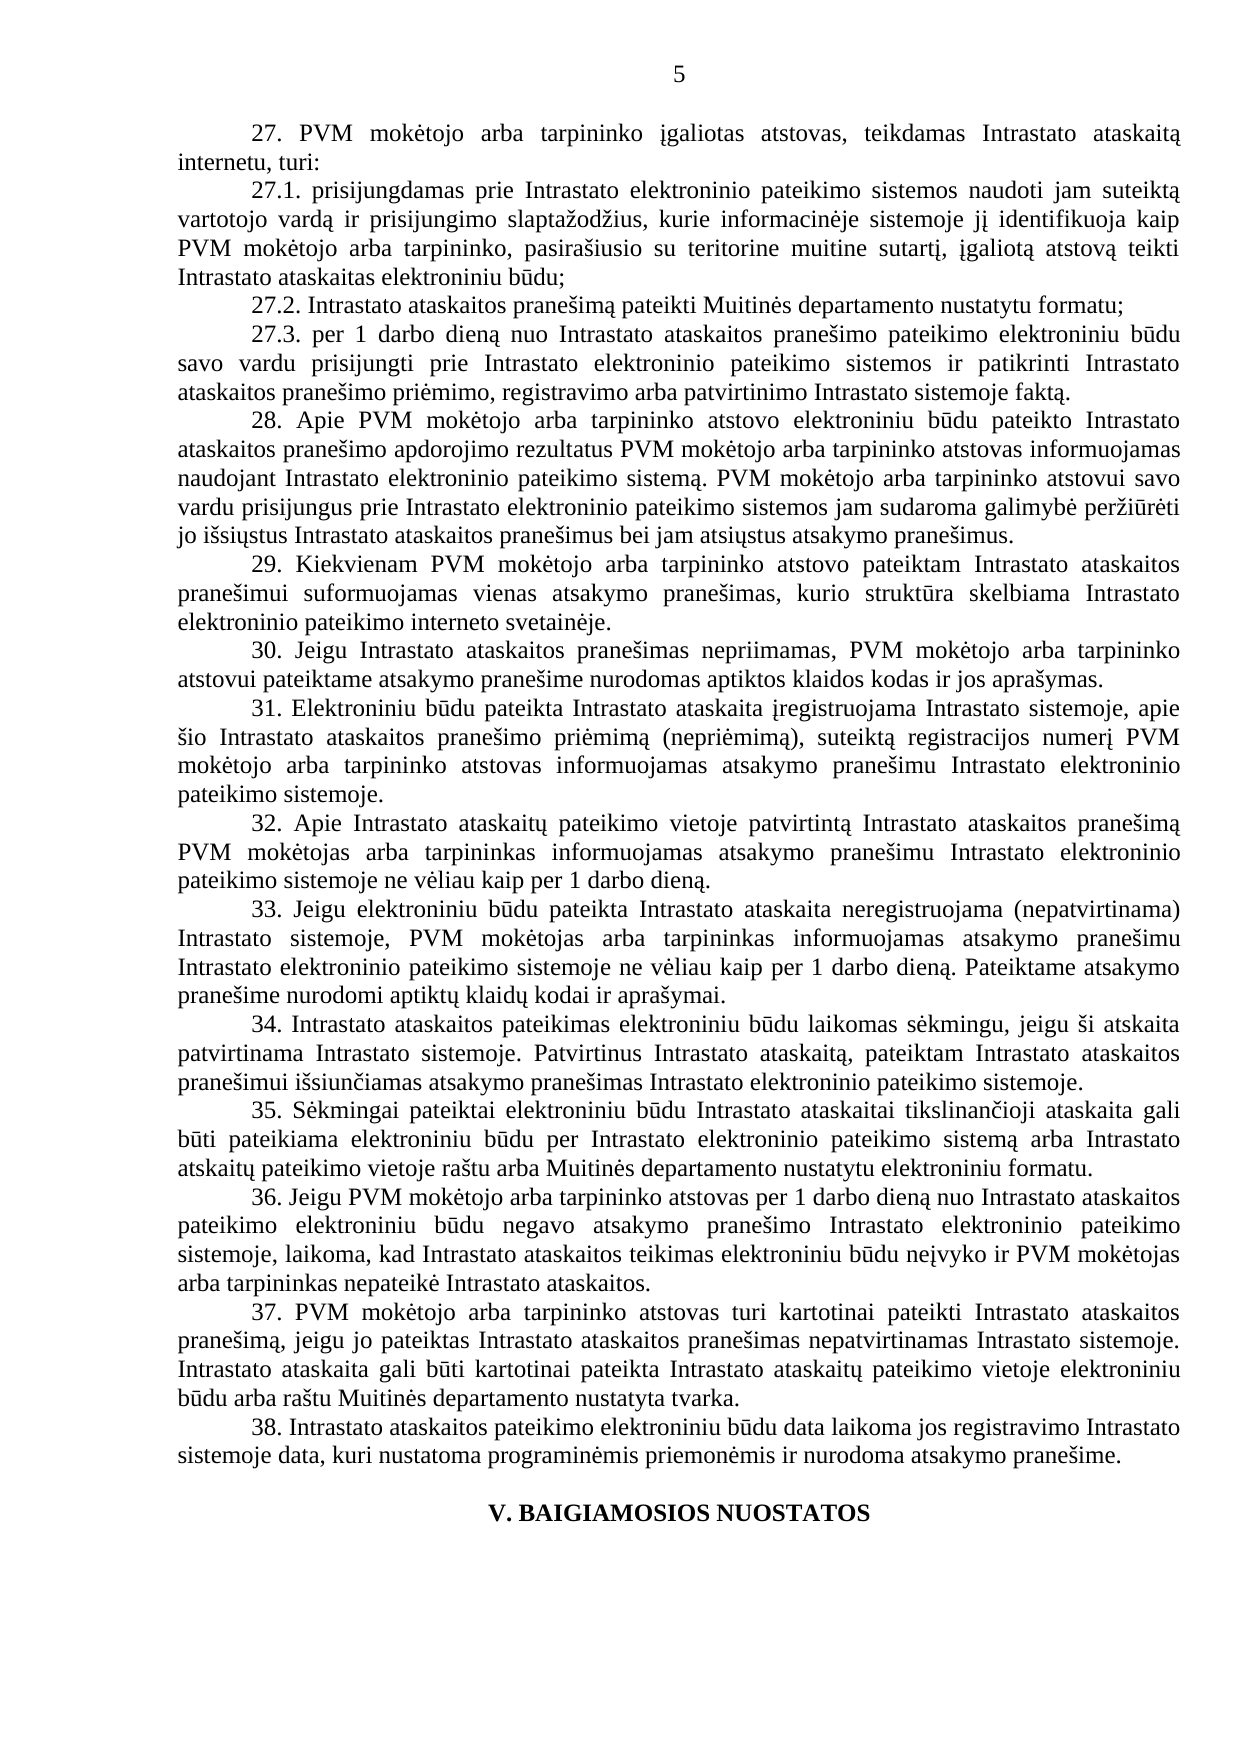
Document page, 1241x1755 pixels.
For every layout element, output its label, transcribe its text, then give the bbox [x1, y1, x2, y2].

text 37. PVM mokėtojo arba tarpininko atstovas turi kartotinai pateikti Intrastato ataskaitos pranešimą, jeigu jo pateiktas Intrastato ataskaitos pranešimas nepatvirtinamas Intrastato sistemoje. Intrastato ataskaita gali būti kartotinai pateikta Intrastato ataskaitų pateikimo vietoje elektroniniu būdu arba raštu Muitinės departamento nustatyta tvarka. [177, 1297, 1181, 1412]
text 32. Apie Intrastato ataskaitų pateikimo vietoje patvirtintą Intrastato ataskaitos pranešimą PVM mokėtojas arba tarpininkas informuojamas atsakymo pranešimu Intrastato elektroninio pateikimo sistemoje ne vėliau kaip per 1 darbo dieną. [177, 808, 1181, 894]
text V. BAIGIAMOSIOS NUOSTATOS [177, 1498, 1181, 1527]
text 27.1. prisijungdamas prie Intrastato elektroninio pateikimo sistemos naudoti jam suteiktą vartotojo vardą ir prisijungimo slaptažodžius, kurie informacinėje sistemoje jį identifikuoja kaip PVM mokėtojo arba tarpininko, pasirašiusio su teritorine muitine sutartį, įgaliotą atstovą teikti Intrastato ataskaitas elektroniniu būdu; [177, 176, 1181, 291]
text 31. Elektroniniu būdu pateikta Intrastato ataskaita įregistruojama Intrastato sistemoje, apie šio Intrastato ataskaitos pranešimo priėmimą (nepriėmimą), suteiktą registracijos numerį PVM mokėtojo arba tarpininko atstovas informuojamas atsakymo pranešimu Intrastato elektroninio pateikimo sistemoje. [177, 693, 1181, 808]
text 30. Jeigu Intrastato ataskaitos pranešimas nepriimamas, PVM mokėtojo arba tarpininko atstovui pateiktame atsakymo pranešime nurodomas aptiktos klaidos kodas ir jos aprašymas. [177, 636, 1181, 693]
text 36. Jeigu PVM mokėtojo arba tarpininko atstovas per 1 darbo dieną nuo Intrastato ataskaitos pateikimo elektroniniu būdu negavo atsakymo pranešimo Intrastato elektroninio pateikimo sistemoje, laikoma, kad Intrastato ataskaitos teikimas elektroniniu būdu neįvyko ir PVM mokėtojas arba tarpininkas nepateikė Intrastato ataskaitos. [177, 1182, 1181, 1297]
text 27. PVM mokėtojo arba tarpininko įgaliotas atstovas, teikdamas Intrastato ataskaitą internetu, turi: [177, 118, 1181, 176]
text 34. Intrastato ataskaitos pateikimas elektroniniu būdu laikomas sėkmingu, jeigu ši atskaita patvirtinama Intrastato sistemoje. Patvirtinus Intrastato ataskaitą, pateiktam Intrastato ataskaitos pranešimui išsiunčiamas atsakymo pranešimas Intrastato elektroninio pateikimo sistemoje. [177, 1009, 1181, 1096]
text 28. Apie PVM mokėtojo arba tarpininko atstovo elektroniniu būdu pateikto Intrastato ataskaitos pranešimo apdorojimo rezultatus PVM mokėtojo arba tarpininko atstovas informuojamas naudojant Intrastato elektroninio pateikimo sistemą. PVM mokėtojo arba tarpininko atstovui savo vardu prisijungus prie Intrastato elektroninio pateikimo sistemos jam sudaroma galimybė peržiūrėti jo išsiųstus Intrastato ataskaitos pranešimus bei jam atsiųstus atsakymo pranešimus. [177, 406, 1181, 549]
text 27.3. per 1 darbo dieną nuo Intrastato ataskaitos pranešimo pateikimo elektroniniu būdu savo vardu prisijungti prie Intrastato elektroninio pateikimo sistemos ir patikrinti Intrastato ataskaitos pranešimo priėmimo, registravimo arba patvirtinimo Intrastato sistemoje faktą. [177, 319, 1181, 406]
text 38. Intrastato ataskaitos pateikimo elektroniniu būdu data laikoma jos registravimo Intrastato sistemoje data, kuri nustatoma programinėmis priemonėmis ir nurodoma atsakymo pranešime. [177, 1412, 1181, 1469]
text 27.2. Intrastato ataskaitos pranešimą pateikti Muitinės departamento nustatytu formatu; [177, 291, 1181, 319]
text 29. Kiekvienam PVM mokėtojo arba tarpininko atstovo pateiktam Intrastato ataskaitos pranešimui suformuojamas vienas atsakymo pranešimas, kurio struktūra skelbiama Intrastato elektroninio pateikimo interneto svetainėje. [177, 549, 1181, 636]
text 35. Sėkmingai pateiktai elektroniniu būdu Intrastato ataskaitai tikslinančioji ataskaita gali būti pateikiama elektroniniu būdu per Intrastato elektroninio pateikimo sistemą arba Intrastato atskaitų pateikimo vietoje raštu arba Muitinės departamento nustatytu elektroniniu formatu. [177, 1096, 1181, 1182]
text 33. Jeigu elektroniniu būdu pateikta Intrastato ataskaita neregistruojama (nepatvirtinama) Intrastato sistemoje, PVM mokėtojas arba tarpininkas informuojamas atsakymo pranešimu Intrastato elektroninio pateikimo sistemoje ne vėliau kaip per 1 darbo dieną. Pateiktame atsakymo pranešime nurodomi aptiktų klaidų kodai ir aprašymai. [177, 894, 1181, 1009]
